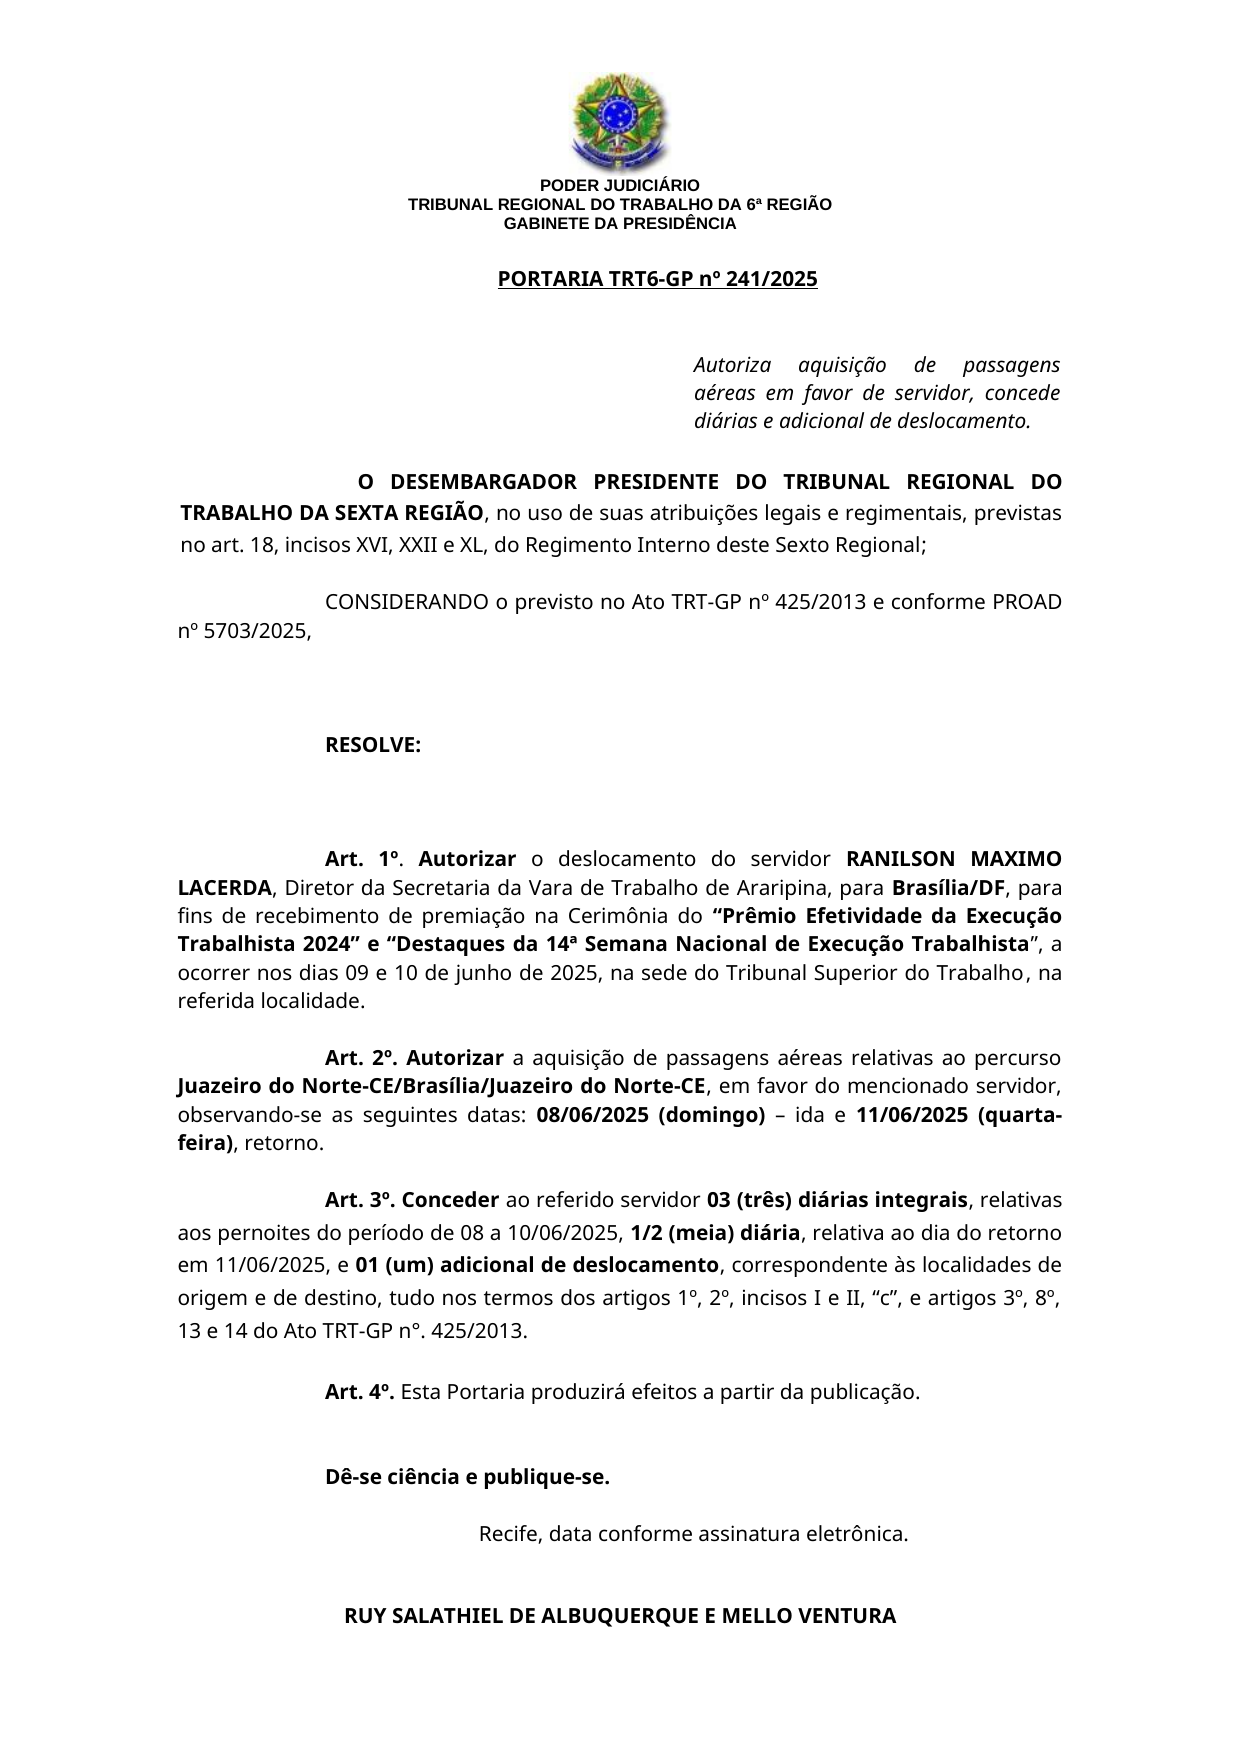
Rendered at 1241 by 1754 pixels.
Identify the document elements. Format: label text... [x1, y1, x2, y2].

text PORTARIA TRT6-GP nº 241/2025 [177, 262, 1063, 293]
text Art. 4º. Esta Portaria produzirá efeitos a partir da publicação. [177, 1377, 1063, 1405]
text CONSIDERANDO o previsto no Ato TRT-GP nº 425/2013 e conforme PROAD nº 5703/2025, [177, 587, 1063, 644]
text Art. 3º. Conceder ao referido servidor 03 (três) diárias integrais, relativas aos pernoites do período de 08 a 10/06/2025, 1/2 (meia) diária, relativa ao dia do retorno em 11/06/2025, e 01 (um) adicional de deslocamento, correspondente às localidades de origem e de destino, tudo nos termos dos artigos 1º, 2º, incisos I e II, “c”, e artigos 3º, 8º, 13 e 14 do Ato TRT-GP n°. 425/2013. [177, 1185, 1062, 1344]
text O DESEMBARGADOR PRESIDENTE DO TRIBUNAL REGIONAL DO TRABALHO DA SEXTA REGIÃO, no uso de suas atribuições legais e regimentais, previstas no art. 18, incisos XVI, XXII e XL, do Regimento Interno deste Sexto Regional; [180, 464, 1063, 558]
text Art. 1º. Autorizar o deslocamento do servidor RANILSON MAXIMO LACERDA, Diretor da Secretaria da Vara de Trabalho de Araripina, para Brasília/DF, para fins de recebimento de premiação na Cerimônia do “Prêmio Efetividade da Execução Trabalhista 2024” e “Destaques da 14ª Semana Nacional de Execução Trabalhista”, a ocorrer nos dias 09 e 10 de junho de 2025, na sede do Tribunal Superior do Trabalho, na referida localidade. [177, 844, 1062, 1015]
text Dê-se ciência e publique-se. [177, 1462, 1063, 1491]
text Autoriza aquisição de passagens aéreas em favor de servidor, concede diárias e adicional de deslocamento. [694, 350, 1063, 435]
text Recife, data conforme assinatura eletrônica. [177, 1519, 1063, 1547]
text Art. 2º. Autorizar a aquisição de passagens aéreas relativas ao percurso Juazeiro do Norte-CE/Brasília/Juazeiro do Norte-CE, em favor do mencionado servidor, observando-se as seguintes datas: 08/06/2025 (domingo) – ida e 11/06/2025 (quarta-feira), retorno. [177, 1043, 1062, 1157]
text RUY SALATHIEL DE ALBUQUERQUE E MELLO VENTURA [177, 1601, 1063, 1629]
text RESOLVE: [177, 730, 1063, 759]
